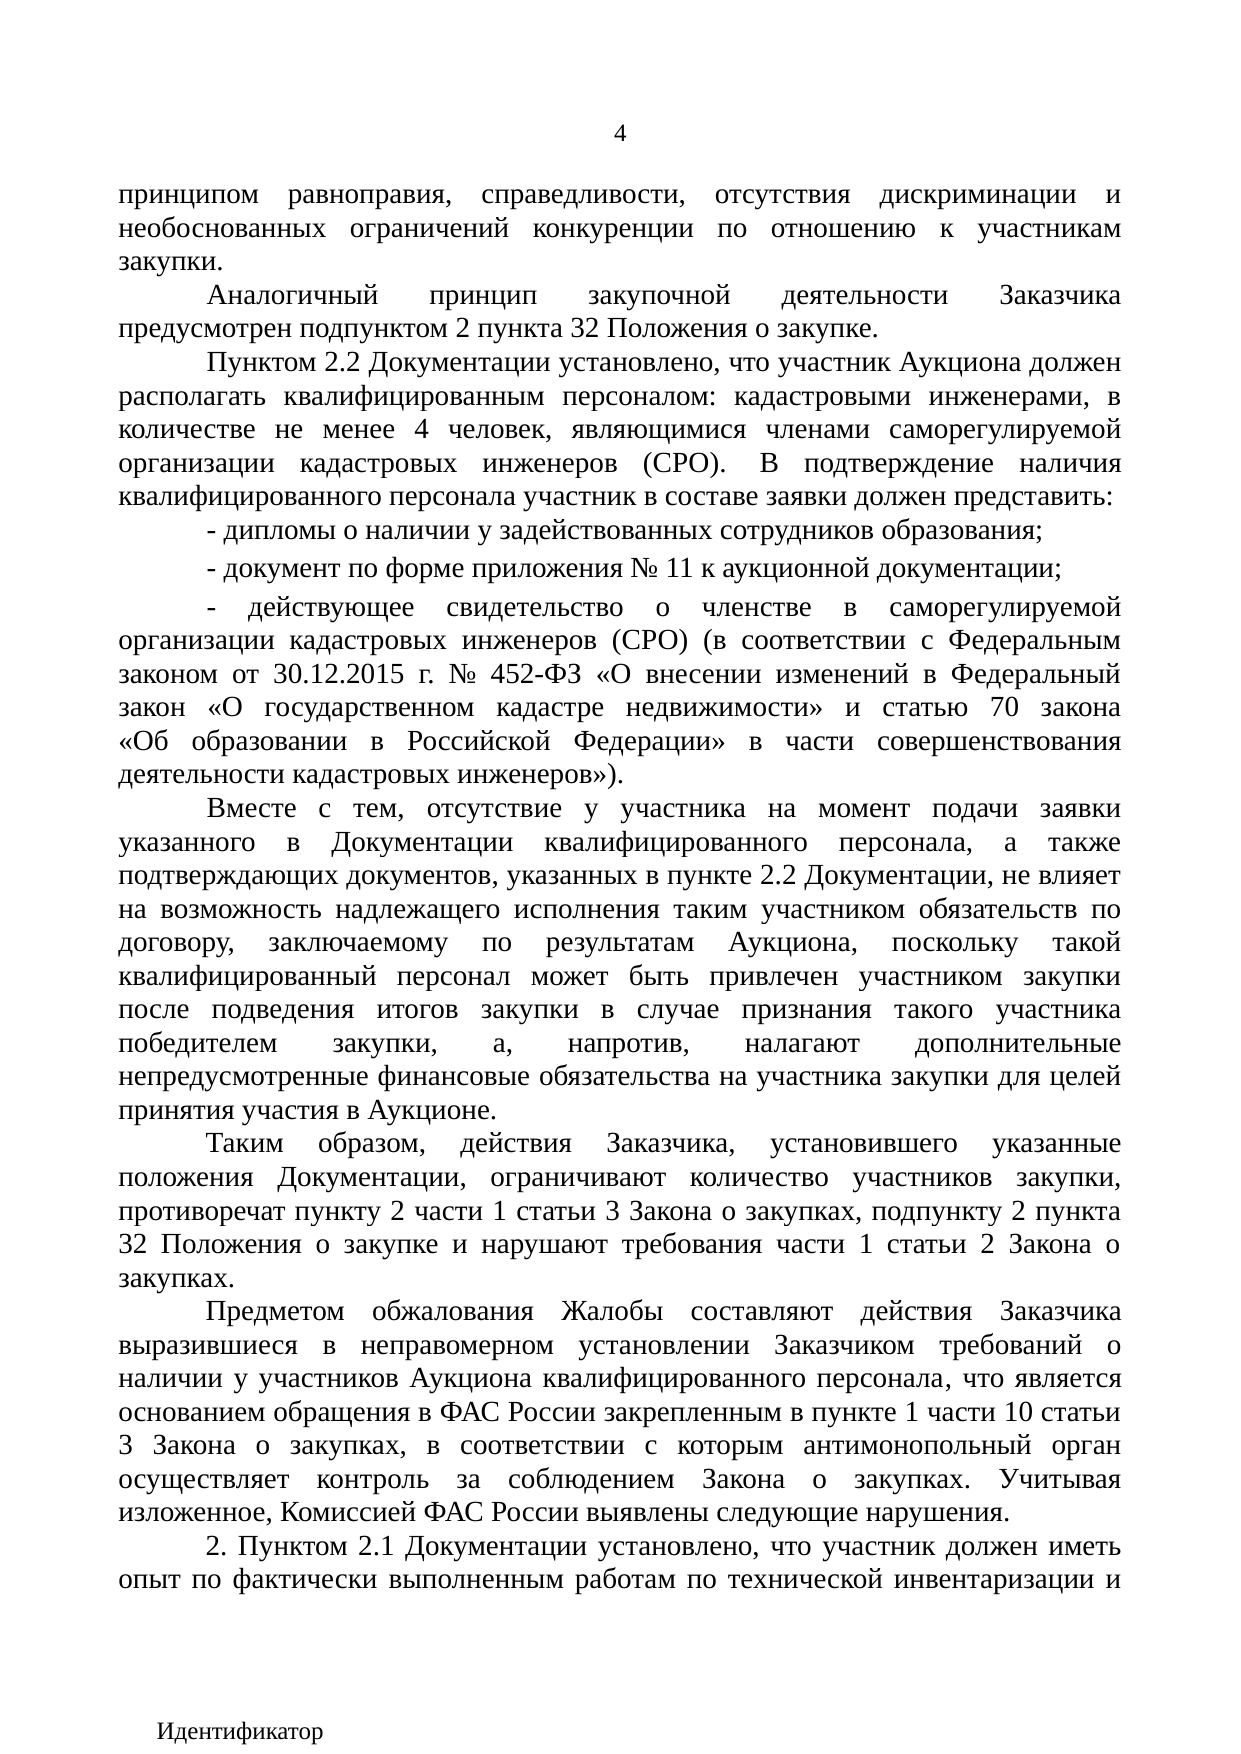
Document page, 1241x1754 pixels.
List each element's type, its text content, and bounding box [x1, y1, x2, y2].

text Вместе с тем, отсутствие у участника на момент подачи заявки указанного в Документации квалифицированного персонала, а также подтверждающих документов, указанных в пункте 2.2 Документации, не влияет на возможность надлежащего исполнения таким участником обязательств по договору, заключаемому по результатам Аукциона, поскольку такой квалифицированный персонал может быть привлечен участником закупки после подведения итогов закупки в случае признания такого участника победителем закупки, а, напротив, налагают дополнительные непредусмотренные финансовые обязательства на участника закупки для целей принятия участия в Аукционе. [118, 790, 1122, 1126]
text Аналогичный принцип закупочной деятельности Заказчика предусмотрен подпунктом 2 пункта 32 Положения о закупке. [118, 277, 1122, 344]
text 2. Пунктом 2.1 Документации установлено, что участник должен иметь опыт по фактически выполненным работам по технической инвентаризации и [118, 1528, 1122, 1595]
text Пунктом 2.2 Документации установлено, что участник Аукциона должен располагать квалифицированным персоналом: кадастровыми инженерами, в количестве не менее 4 человек, являющимися членами саморегулируемой организации кадастровых инженеров (СРО). В подтверждение наличия квалифицированного персонала участник в составе заявки должен представить: [118, 344, 1122, 512]
text - дипломы о наличии у задействованных сотрудников образования; [118, 512, 1122, 545]
text - документ по форме приложения № 11 к аукционной документации; [118, 550, 1122, 584]
text Таким образом, действия Заказчика, установившего указанные положения Документации, ограничивают количество участников закупки, противоречат пункту 2 части 1 статьи 3 Закона о закупках, подпункту 2 пункта 32 Положения о закупке и нарушают требования части 1 статьи 2 Закона о закупках. [118, 1126, 1122, 1293]
text Предметом обжалования Жалобы составляют действия Заказчика выразившиеся в неправомерном установлении Заказчиком требований о наличии у участников Аукциона квалифицированного персонала, что является основанием обращения в ФАС России закрепленным в пункте 1 части 10 статьи 3 Закона о закупках, в соответствии с которым антимонопольный орган осуществляет контроль за соблюдением Закона о закупках. Учитывая изложенное, Комиссией ФАС России выявлены следующие нарушения. [118, 1293, 1122, 1528]
text принципом равноправия, справедливости, отсутствия дискриминации и необоснованных ограничений конкуренции по отношению к участникам закупки. [118, 176, 1122, 277]
text - действующее свидетельство о членстве в саморегулируемой организации кадастровых инженеров (СРО) (в соответствии с Федеральным законом от 30.12.2015 г. № 452-ФЗ «О внесении изменений в Федеральный закон «О государственном кадастре недвижимости» и статью 70 закона «Об образовании в Российской Федерации» в части совершенствования деятельности кадастровых инженеров»). [118, 589, 1122, 790]
